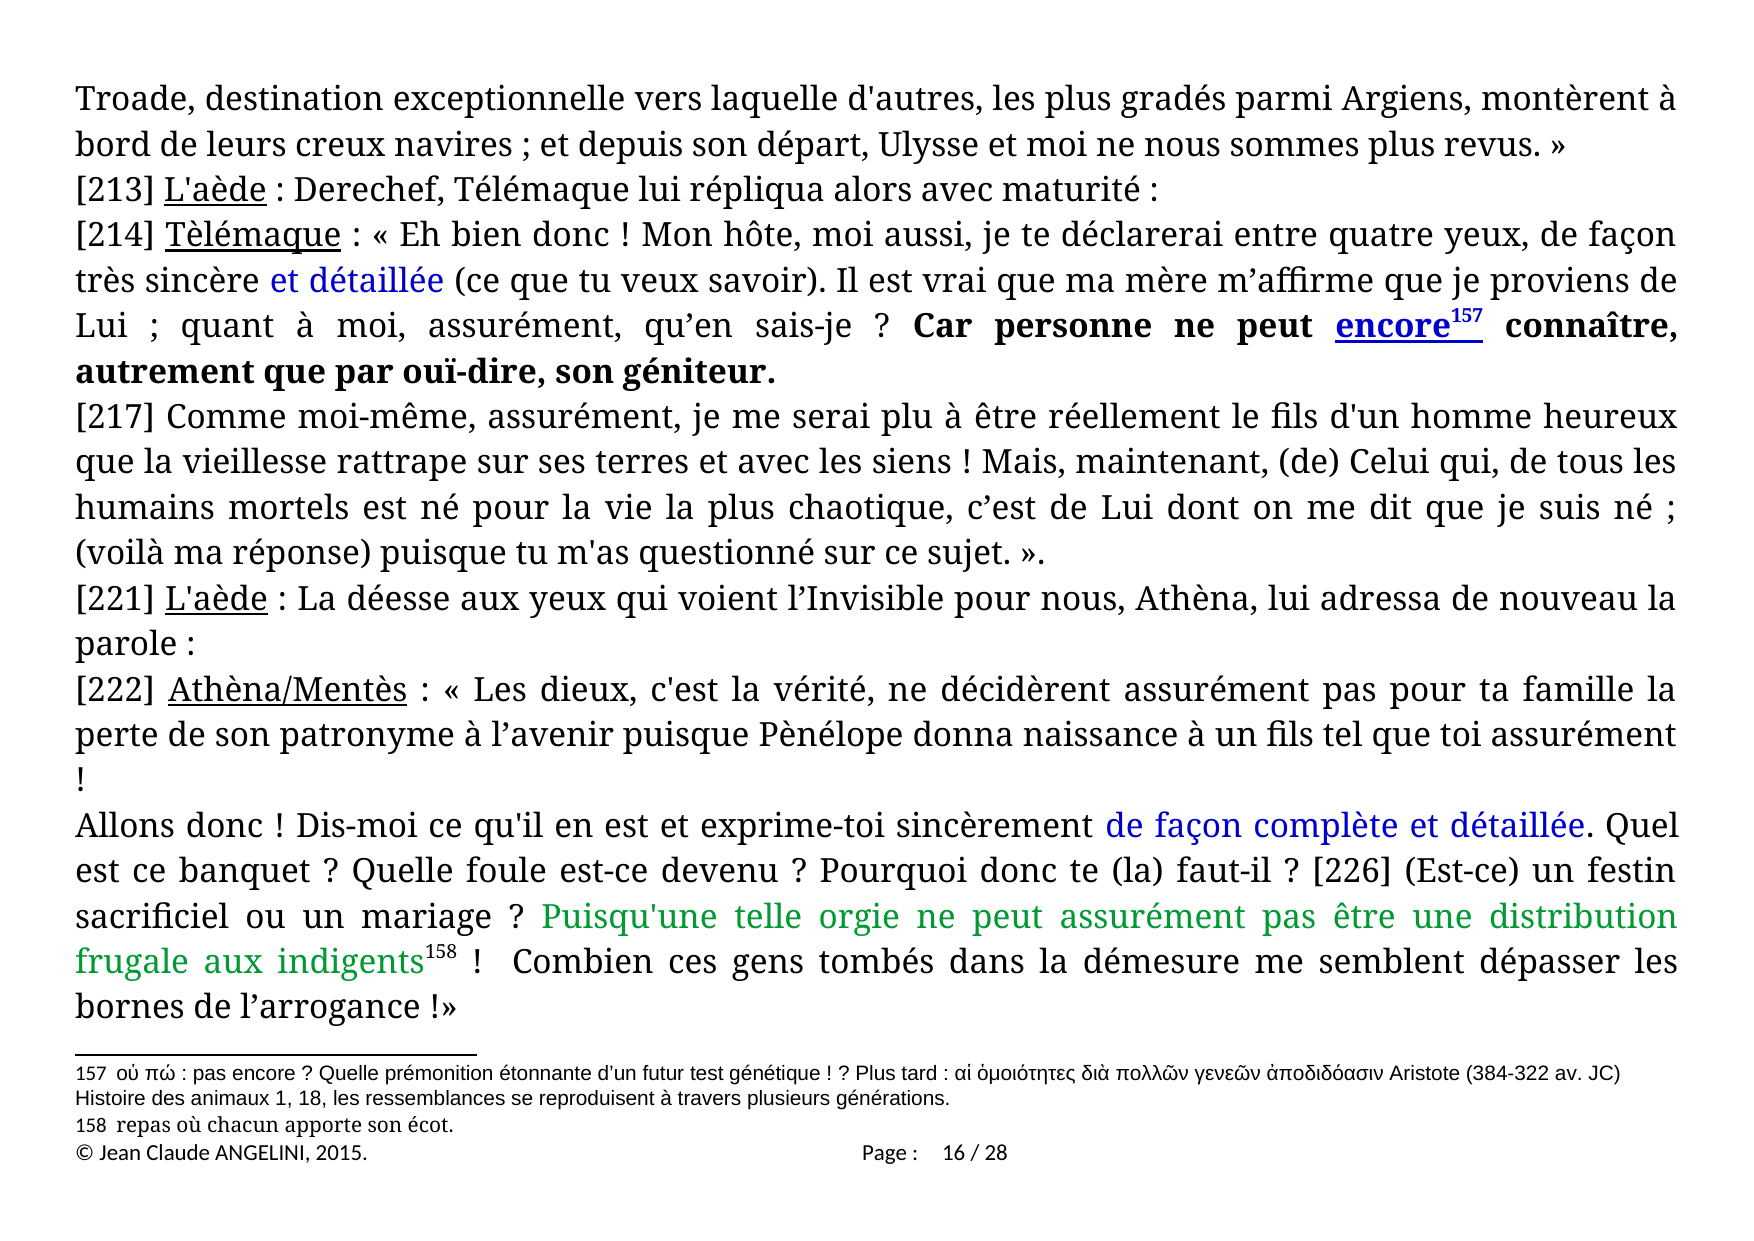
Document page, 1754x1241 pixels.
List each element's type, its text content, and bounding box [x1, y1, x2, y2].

text Troade, destination exceptionnelle vers laquelle d'autres, les plus gradés parmi Argiens, montèrent à bord de leurs creux navires ; et depuis son départ, Ulysse et moi ne nous sommes plus revus. » [75, 75, 1679, 166]
text Allons donc ! Dis-moi ce qu'il en est et exprime-toi sincèrement de façon complète et détaillée. Quel est ce banquet ? Quelle foule est-ce devenu ? Pourquoi donc te (la) faut-il ? [226] (Est-ce) un festin sacrificiel ou un mariage ? Puisqu'une telle orgie ne peut assurément pas être une distribution frugale aux indigents ! Combien ces gens tombés dans la démesure me semblent dépasser les bornes de l’arrogance !» [75, 802, 1679, 1029]
text [222] Athèna/Mentès : « Les dieux, c'est la vérité, ne décidèrent assurément pas pour ta famille la perte de son patronyme à l’avenir puisque Pènélope donna naissance à un fils tel que toi assurément ! [75, 665, 1679, 802]
text [214] Tèlémaque : « Eh bien donc ! Mon hôte, moi aussi, je te déclarerai entre quatre yeux, de façon très sincère et détaillée (ce que tu veux savoir). Il est vrai que ma mère m’affirme que je proviens de Lui ; quant à moi, assurément, qu’en sais-je ? Car personne ne peut encore connaître, autrement que par ouï-dire, son géniteur. [75, 211, 1679, 393]
text οὐ πώ : pas encore ? Quelle prémonition étonnante d’un futur test génétique ! ? Plus tard : αἱ ὁμοιότητες διὰ πολλῶν γενεῶν ἀποδιδόασιν Aristote (384-322 av. JC) Histoire des animaux 1, 18, les ressemblances se reproduisent à travers plusieurs générations. [75, 1061, 1679, 1110]
text repas où chacun apporte son écot. [75, 1110, 1679, 1138]
text [221] L'aède : La déesse aux yeux qui voient l’Invisible pour nous, Athèna, lui adressa de nouveau la parole : [75, 574, 1679, 665]
text [213] L'aède : Derechef, Télémaque lui répliqua alors avec maturité : [75, 166, 1679, 211]
text [217] Comme moi-même, assurément, je me serai plu à être réellement le fils d'un homme heureux que la vieillesse rattrape sur ses terres et avec les siens ! Mais, maintenant, (de) Celui qui, de tous les humains mortels est né pour la vie la plus chaotique, c’est de Lui dont on me dit que je suis né ; (voilà ma réponse) puisque tu m'as questionné sur ce sujet. ». [75, 393, 1679, 574]
